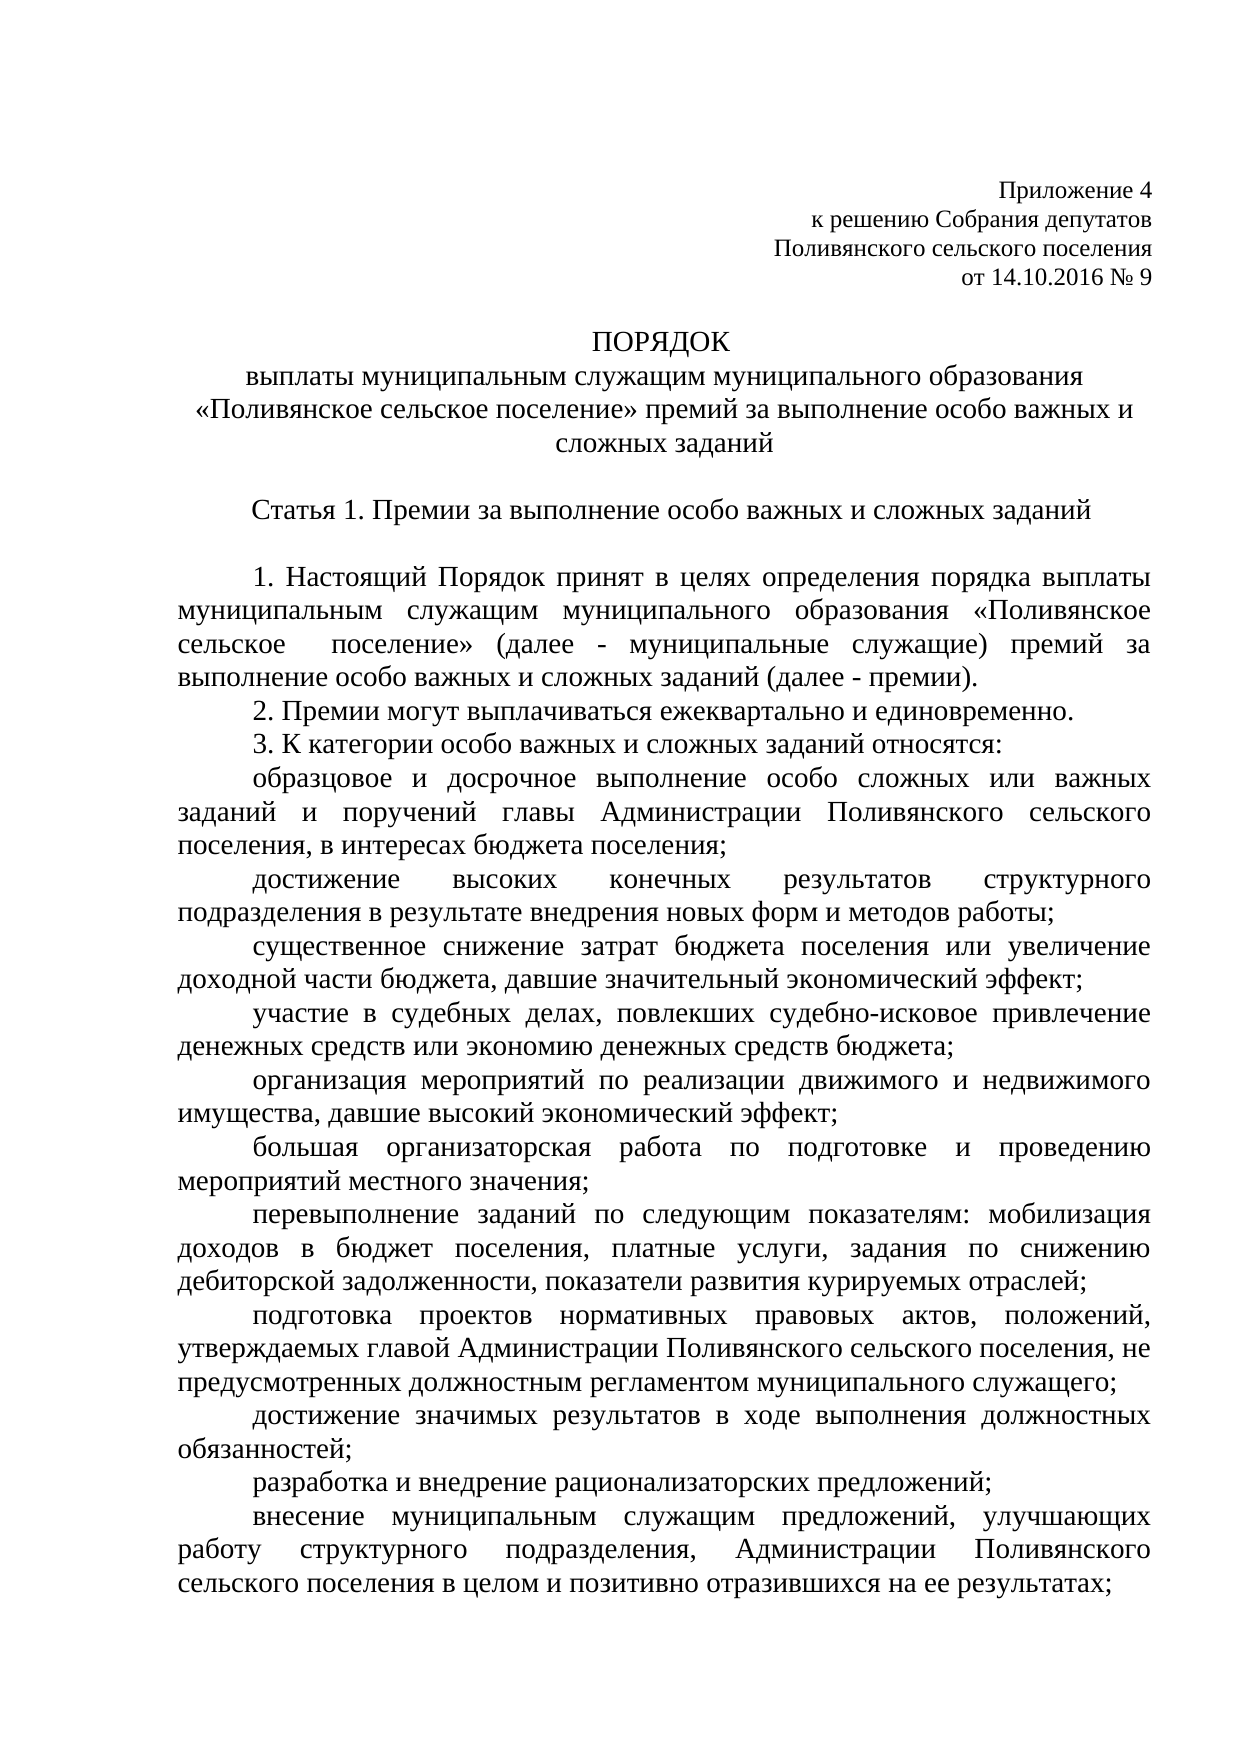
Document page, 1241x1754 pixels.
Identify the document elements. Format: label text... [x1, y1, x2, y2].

subtitle внесение муниципальным служащим предложений, улучшающих работу структурного подразделения, Администрации Поливянского сельского поселения в целом и позитивно отразившихся на ее результатах; [177, 1498, 1152, 1599]
subtitle ПОРЯДОК [177, 324, 1152, 358]
subtitle большая организаторская работа по подготовке и проведению мероприятий местного значения; [177, 1129, 1152, 1196]
text от 14.10.2016 № 9 [665, 262, 1152, 291]
text к решению Собрания депутатов [665, 204, 1152, 233]
subtitle организация мероприятий по реализации движимого и недвижимого имущества, давшие высокий экономический эффект; [177, 1062, 1152, 1129]
subtitle существенное снижение затрат бюджета поселения или увеличение доходной части бюджета, давшие значительный экономический эффект; [177, 928, 1152, 995]
subtitle 2. Премии могут выплачиваться ежеквартально и единовременно. [177, 693, 1152, 727]
subtitle подготовка проектов нормативных правовых актов, положений, утверждаемых главой Администрации Поливянского сельского поселения, не предусмотренных должностным регламентом муниципального служащего; [177, 1297, 1152, 1397]
subtitle образцовое и досрочное выполнение особо сложных или важных заданий и поручений главы Администрации Поливянского сельского поселения, в интересах бюджета поселения; [177, 760, 1152, 861]
subtitle разработка и внедрение рационализаторских предложений; [177, 1464, 1152, 1498]
text Поливянского сельского поселения [665, 233, 1152, 262]
subtitle 3. К категории особо важных и сложных заданий относятся: [177, 727, 1152, 760]
subtitle участие в судебных делах, повлекших судебно-исковое привлечение денежных средств или экономию денежных средств бюджета; [177, 995, 1152, 1062]
subtitle перевыполнение заданий по следующим показателям: мобилизация доходов в бюджет поселения, платные услуги, задания по снижению дебиторской задолженности, показатели развития курируемых отраслей; [177, 1196, 1152, 1297]
text Приложение 4 [177, 176, 1152, 204]
subtitle Статья 1. Премии за выполнение особо важных и сложных заданий [177, 492, 1152, 525]
subtitle достижение значимых результатов в ходе выполнения должностных обязанностей; [177, 1397, 1152, 1464]
subtitle достижение высоких конечных результатов структурного подразделения в результате внедрения новых форм и методов работы; [177, 861, 1152, 928]
subtitle выплаты муниципальным служащим муниципального образования «Поливянское сельское поселение» премий за выполнение особо важных и сложных заданий [177, 358, 1152, 458]
subtitle 1. Настоящий Порядок принят в целях определения порядка выплаты муниципальным служащим муниципального образования «Поливянское сельское поселение» (далее - муниципальные служащие) премий за выполнение особо важных и сложных заданий (далее - премии). [177, 559, 1152, 693]
